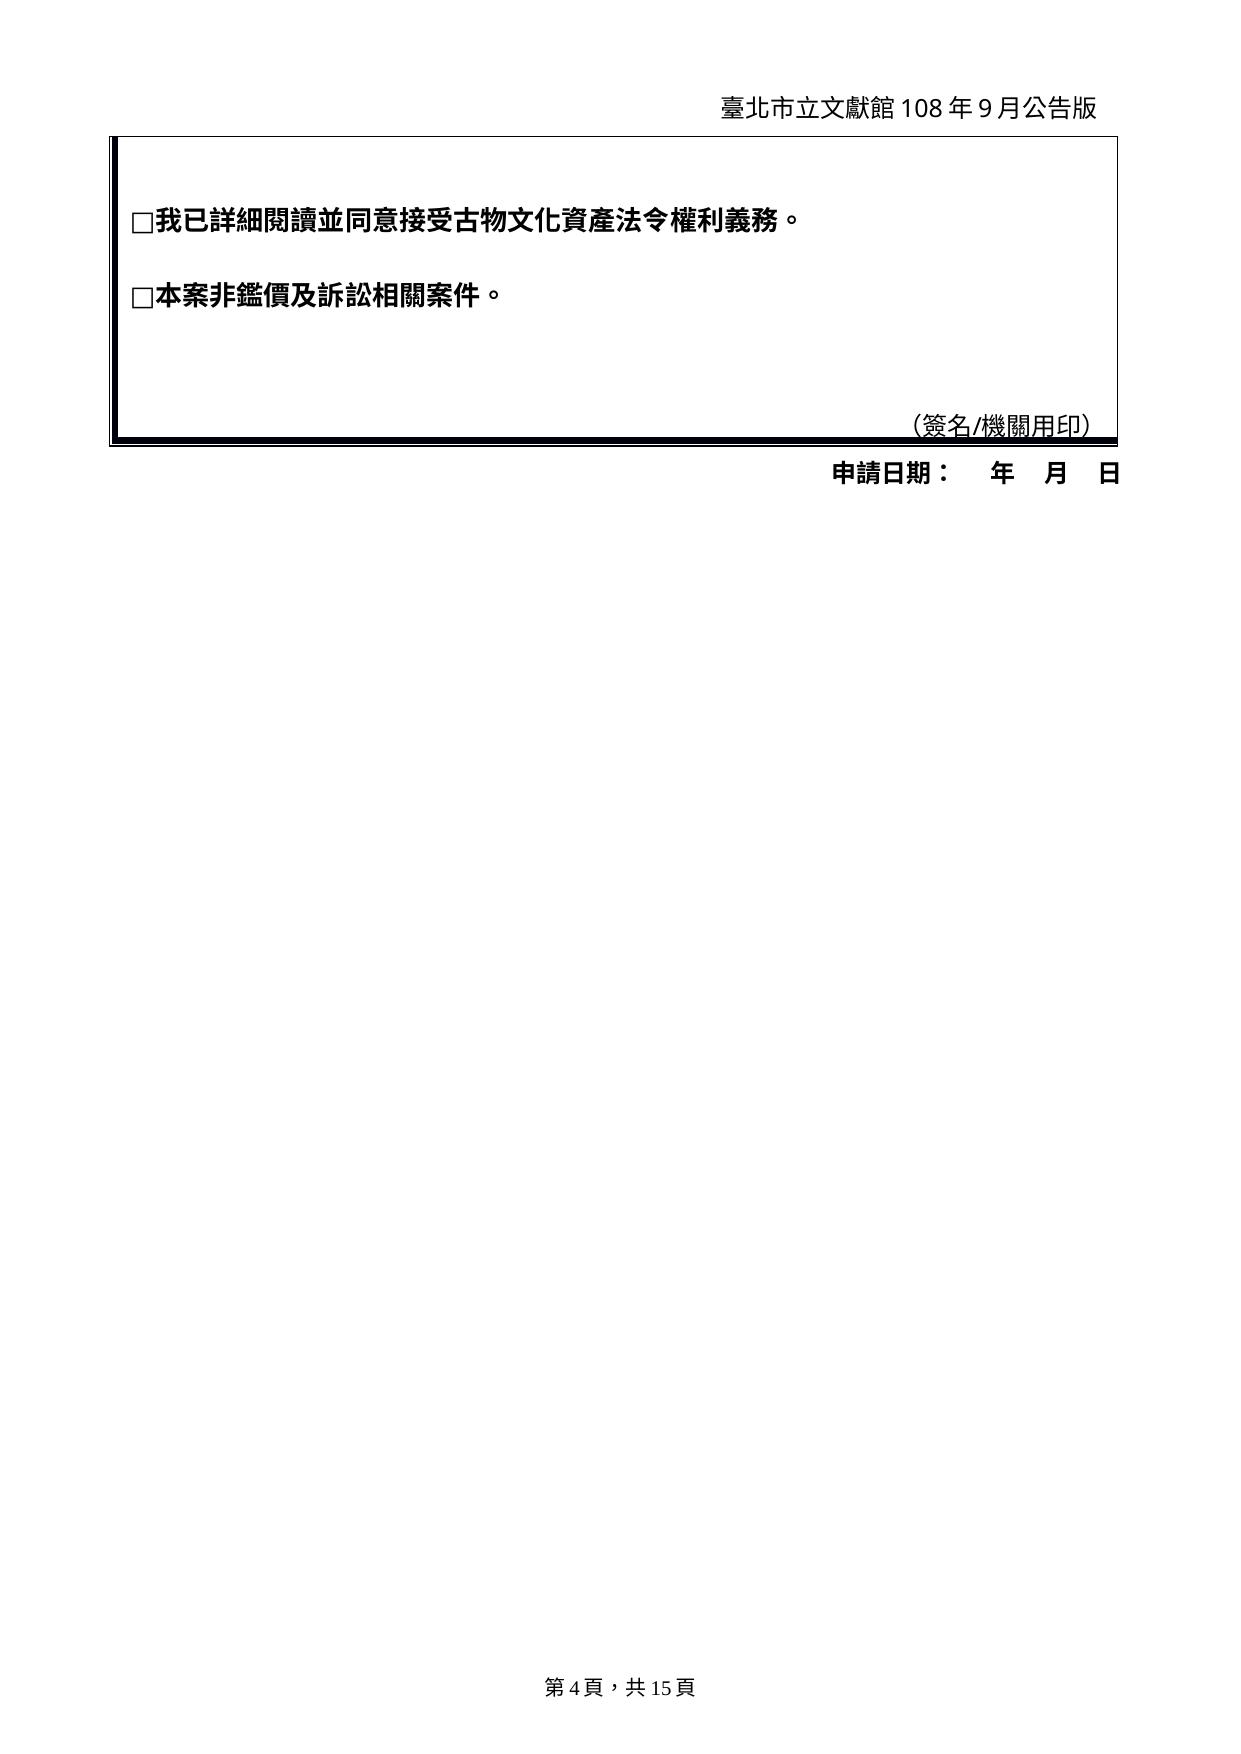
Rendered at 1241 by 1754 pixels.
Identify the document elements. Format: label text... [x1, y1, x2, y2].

text 申請日期： 年 月 日 [118, 447, 1122, 484]
table_cell □我已詳細閱讀並同意接受古物文化資產法令權利義務。 □本案非鑑價及訴訟相關案件。 （簽名/機關用印） [118, 137, 1117, 437]
